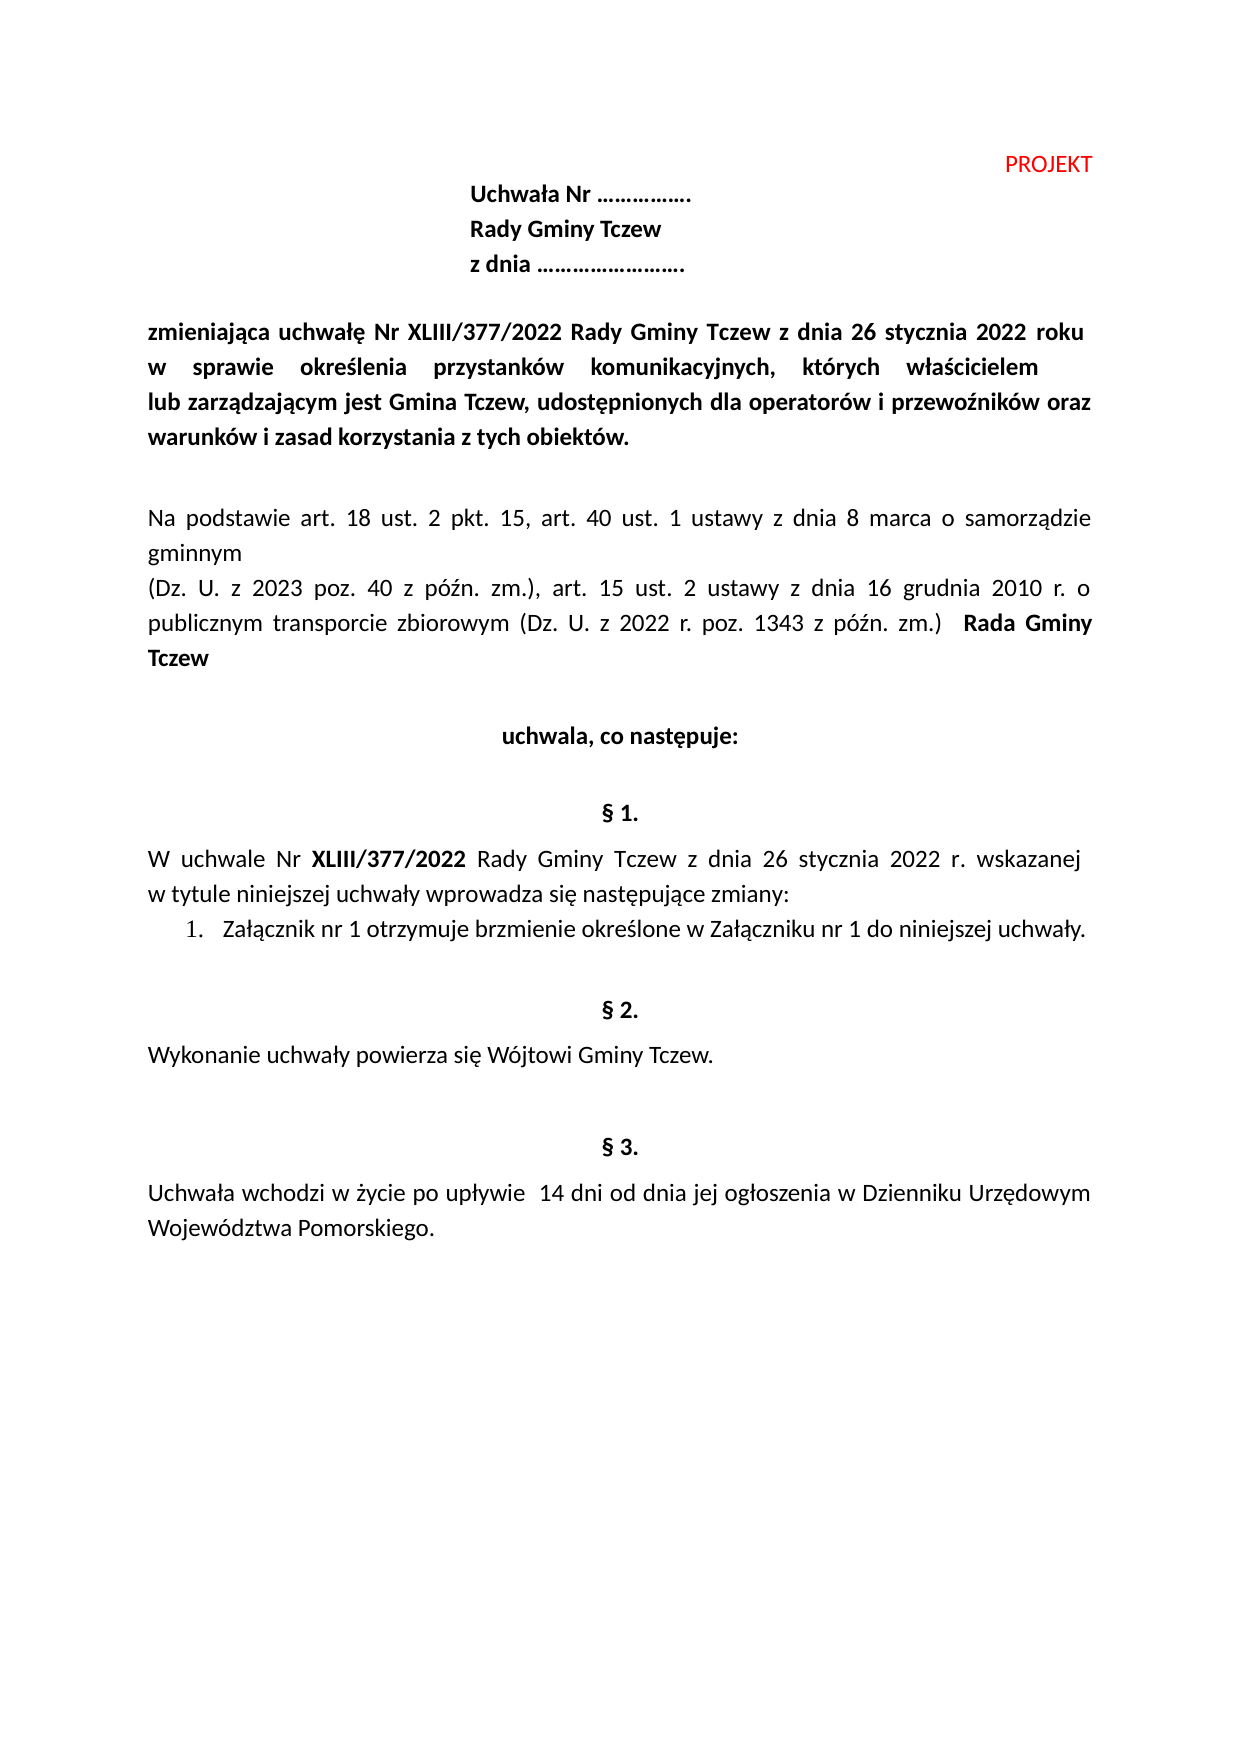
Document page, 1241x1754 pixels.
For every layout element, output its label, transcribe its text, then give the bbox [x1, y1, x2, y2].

text Wykonanie uchwały powierza się Wójtowi Gminy Tczew. [148, 1040, 1092, 1070]
text Uchwała Nr ……………. Rady Gminy Tczew z dnia ……………………. [148, 178, 1092, 312]
text Uchwała wchodzi w życie po upływie 14 dni od dnia jej ogłoszenia w Dzienniku Urzędowym Województwa Pomorskiego. [148, 1177, 1092, 1242]
text zmieniająca uchwałę Nr XLIII/377/2022 Rady Gminy Tczew z dnia 26 stycznia 2022 roku w sprawie określenia przystanków komunikacyjnych, których właścicielem lub zarządzającym jest Gmina Tczew, udostępnionych dla operatorów i przewoźników oraz warunków i zasad korzystania z tych obiektów. [148, 316, 1092, 452]
text W uchwale Nr XLIII/377/2022 Rady Gminy Tczew z dnia 26 stycznia 2022 r. wskazanej w tytule niniejszej uchwały wprowadza się następujące zmiany: [148, 843, 1092, 909]
text Na podstawie art. 18 ust. 2 pkt. 15, art. 40 ust. 1 ustawy z dnia 8 marca o samorządzie gminnym (Dz. U. z 2023 poz. 40 z późn. zm.), art. 15 ust. 2 ustawy z dnia 16 grudnia 2010 r. o publicznym transporcie zbiorowym (Dz. U. z 2022 r. poz. 1343 z późn. zm.) Rada Gminy Tczew [148, 502, 1092, 672]
text uchwala, co następuje: [148, 714, 1092, 752]
text § 3. [148, 1131, 1092, 1162]
text § 2. [148, 994, 1092, 1024]
list Załącznik nr 1 otrzymuje brzmienie określone w Załączniku nr 1 do niniejszej uchwały. [185, 913, 1092, 944]
text PROJEKT [148, 148, 1092, 178]
text § 1. [148, 797, 1092, 828]
